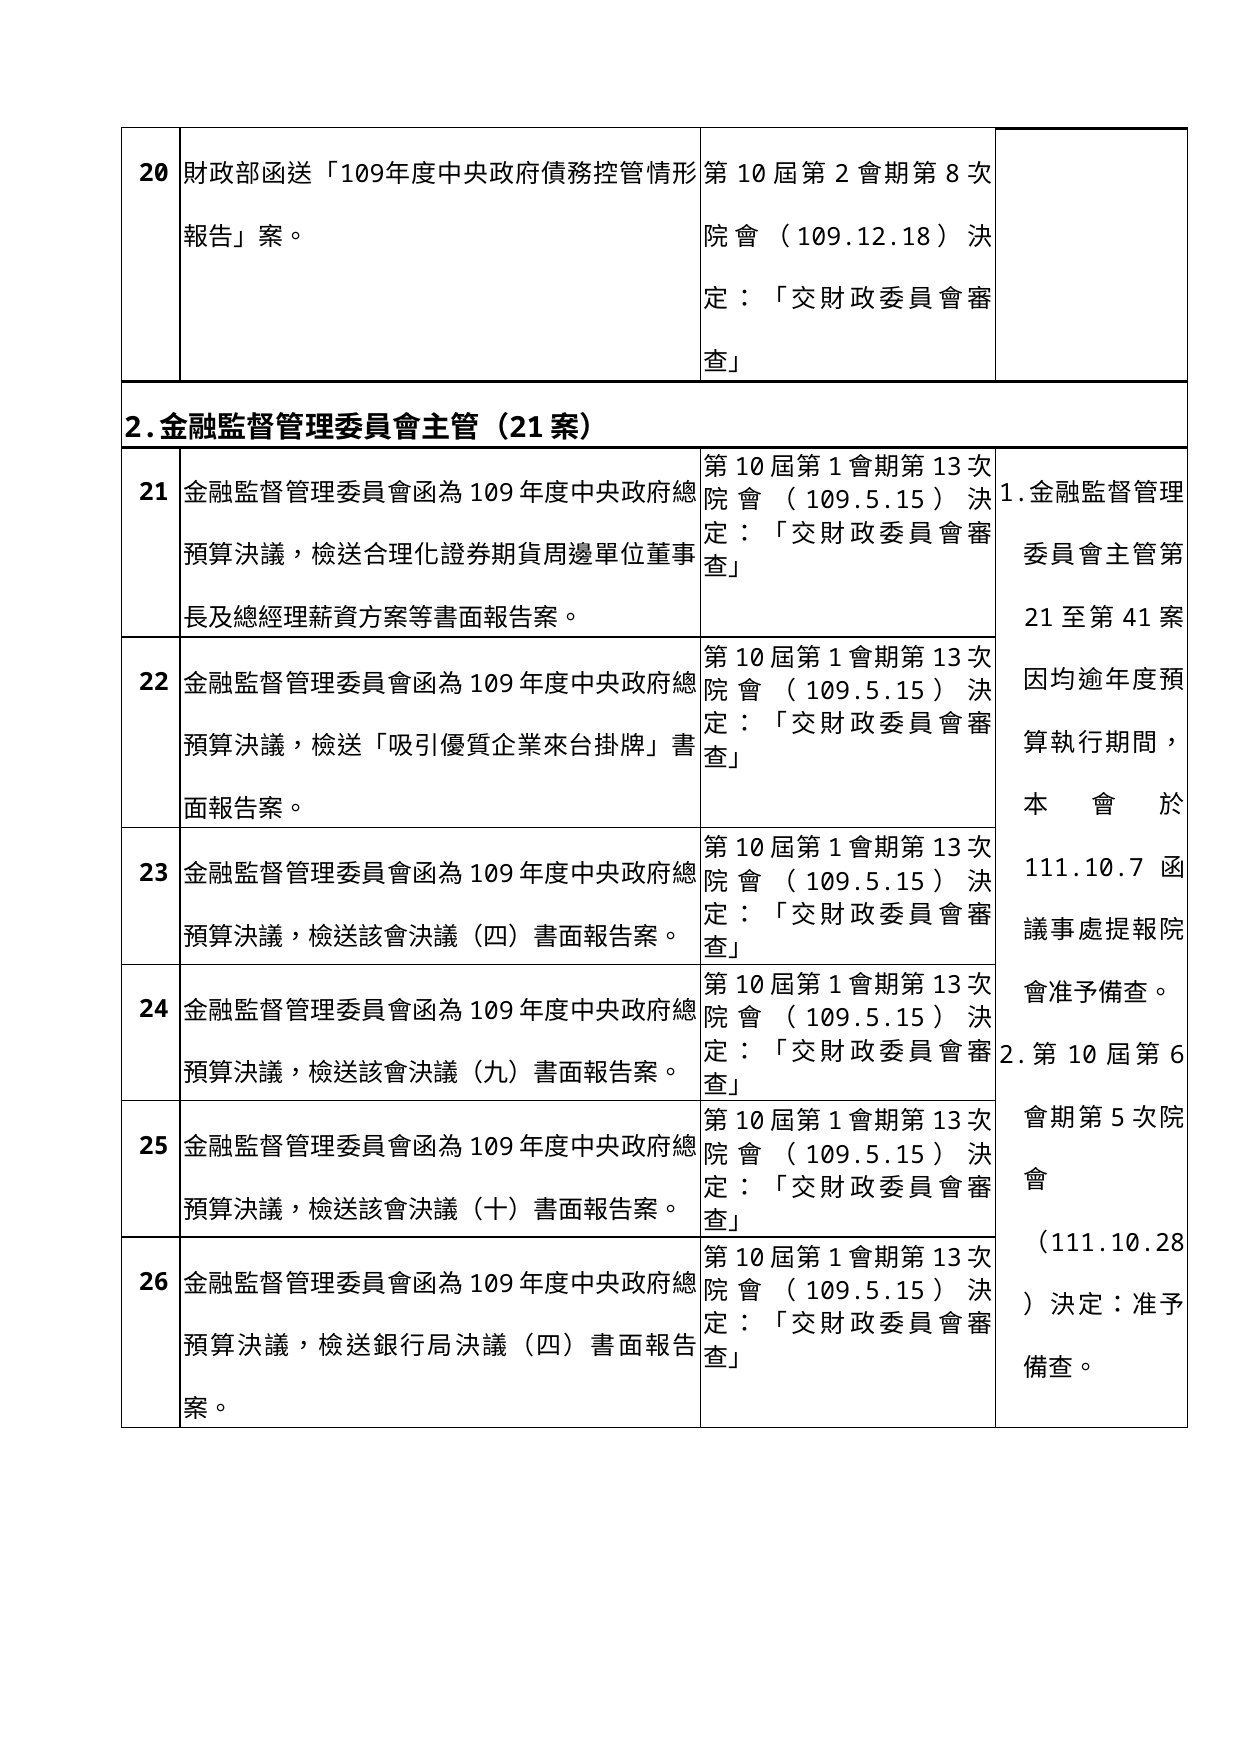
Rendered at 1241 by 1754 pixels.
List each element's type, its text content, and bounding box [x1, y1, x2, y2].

table_cell [122, 638, 179, 827]
table_cell [122, 128, 179, 380]
table_cell 金融監督管理委員會函為109年度中央政府總預算決議，檢送合理化證券期貨周邊單位董事長及總經理薪資方案等書面報告案。 [181, 449, 700, 636]
table_cell 財政部函送「109年度中央政府債務控管情形報告」案。 [181, 128, 700, 380]
table_cell 金融監督管理委員會函為109年度中央政府總預算決議，檢送「吸引優質企業來台掛牌」書面報告案。 [181, 638, 700, 827]
table_cell [122, 828, 179, 963]
table_cell 金融監督管理委員會函為109年度中央政府總預算決議，檢送該會決議（四）書面報告案。 [181, 828, 700, 963]
table_cell 第10屆第1會期第13次院會（109.5.15）決定：「交財政委員會審查」 [701, 828, 995, 963]
table_cell 金融監督管理委員會函為109年度中央政府總預算決議，檢送該會決議（十）書面報告案。 [181, 1101, 700, 1236]
table_cell 第10屆第2會期第8次院會（109.12.18）決定：「交財政委員會審查」 [701, 128, 995, 380]
table_cell 第10屆第1會期第13次院會（109.5.15）決定：「交財政委員會審查」 [701, 1238, 995, 1427]
table_cell [996, 130, 1187, 380]
table_cell 1.金融監督管理委員會主管第21至第41案因均逾年度預算執行期間，本會於111.10.7函議事處提報院會准予備查。 2.第10屆第6會期第5次院會（111.10.28）決定：准予備查。 [996, 449, 1187, 1427]
table_cell [122, 965, 179, 1100]
table_cell 金融監督管理委員會函為109年度中央政府總預算決議，檢送該會決議（九）書面報告案。 [181, 965, 700, 1100]
table_cell 第10屆第1會期第13次院會（109.5.15）決定：「交財政委員會審查」 [701, 449, 995, 636]
table_cell 金融監督管理委員會函為109年度中央政府總預算決議，檢送銀行局決議（四）書面報告案。 [181, 1238, 700, 1427]
table_cell [122, 1101, 179, 1236]
table_cell 2.金融監督管理委員會主管（21案） [122, 383, 1187, 446]
table_cell 第10屆第1會期第13次院會（109.5.15）決定：「交財政委員會審查」 [701, 638, 995, 827]
table_cell 第10屆第1會期第13次院會（109.5.15）決定：「交財政委員會審查」 [701, 965, 995, 1100]
table_cell 第10屆第1會期第13次院會（109.5.15）決定：「交財政委員會審查」 [701, 1101, 995, 1236]
table_cell [122, 449, 179, 636]
table_cell [122, 1238, 179, 1427]
